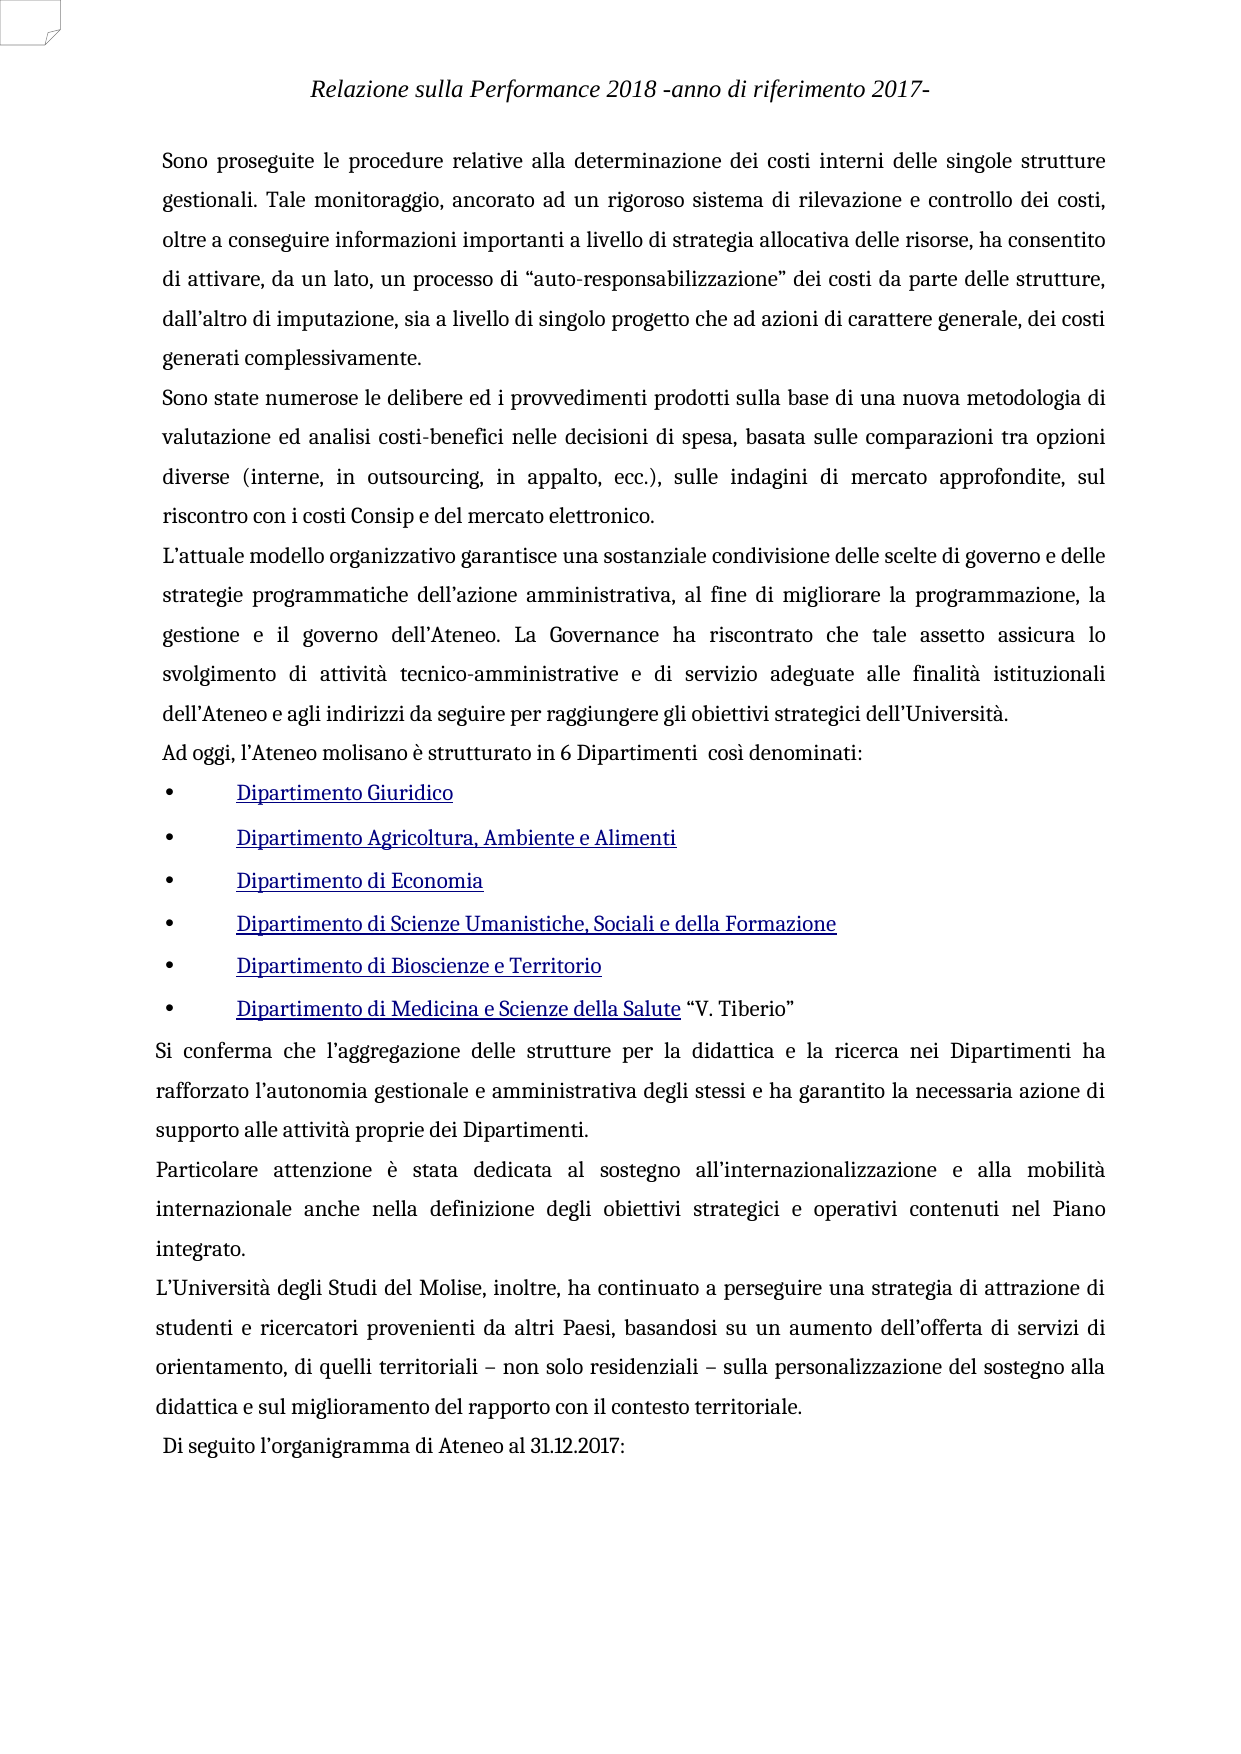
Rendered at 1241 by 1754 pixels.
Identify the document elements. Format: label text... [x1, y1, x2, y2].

list Dipartimento di Scienze Umanistiche, Sociali e della Formazione [162, 911, 1107, 939]
list Dipartimento di Bioscienze e Territorio [162, 953, 1107, 981]
list Dipartimento di Medicina e Scienze della Salute “V. Tiberio” [162, 996, 1107, 1024]
text Particolare attenzione è stata dedicata al sostegno all’internazionalizzazione e alla mobilità internazionale anche nella definizione degli obiettivi strategici e operativi contenuti nel Piano integrato. [156, 1157, 1107, 1262]
text Sono proseguite le procedure relative alla determinazione dei costi interni delle singole strutture gestionali. Tale monitoraggio, ancorato ad un rigoroso sistema di rilevazione e controllo dei costi, oltre a conseguire informazioni importanti a livello di strategia allocativa delle risorse, ha consentito di attivare, da un lato, un processo di “auto-responsabilizzazione” dei costi da parte delle strutture, dall’altro di imputazione, sia a livello di singolo progetto che ad azioni di carattere generale, dei costi generati complessivamente. [162, 148, 1107, 371]
text Sono state numerose le delibere ed i provvedimenti prodotti sulla base di una nuova metodologia di valutazione ed analisi costi-benefici nelle decisioni di spesa, basata sulle comparazioni tra opzioni diverse (interne, in outsourcing, in appalto, ecc.), sulle indagini di mercato approfondite, sul riscontro con i costi Consip e del mercato elettronico. [162, 384, 1107, 529]
text Di seguito l’organigramma di Ateneo al 31.12.2017: [162, 1433, 1107, 1459]
text Si conferma che l’aggregazione delle strutture per la didattica e la ricerca nei Dipartimenti ha rafforzato l’autonomia gestionale e amministrativa degli stessi e ha garantito la necessaria azione di supporto alle attività proprie dei Dipartimenti. [156, 1038, 1107, 1143]
text Ad oggi, l’Ateneo molisano è strutturato in 6 Dipartimenti così denominati: [162, 740, 1107, 766]
list Dipartimento di Economia [162, 868, 1107, 896]
list Dipartimento Giuridico [162, 779, 1107, 808]
text L’attuale modello organizzativo garantisce una sostanziale condivisione delle scelte di governo e delle strategie programmatiche dell’azione amministrativa, al fine di migliorare la programmazione, la gestione e il governo dell’Ateneo. La Governance ha riscontrato che tale assetto assicura lo svolgimento di attività tecnico-amministrative e di servizio adeguate alle finalità istituzionali dell’Ateneo e agli indirizzi da seguire per raggiungere gli obiettivi strategici dell’Università. [162, 542, 1107, 727]
text L’Università degli Studi del Molise, inoltre, ha continuato a perseguire una strategia di attrazione di studenti e ricercatori provenienti da altri Paesi, basandosi su un aumento dell’offerta di servizi di orientamento, di quelli territoriali – non solo residenziali – sulla personalizzazione del sostegno alla didattica e sul miglioramento del rapporto con il contesto territoriale. [156, 1275, 1107, 1420]
list Dipartimento Agricoltura, Ambiente e Alimenti [162, 822, 1107, 853]
